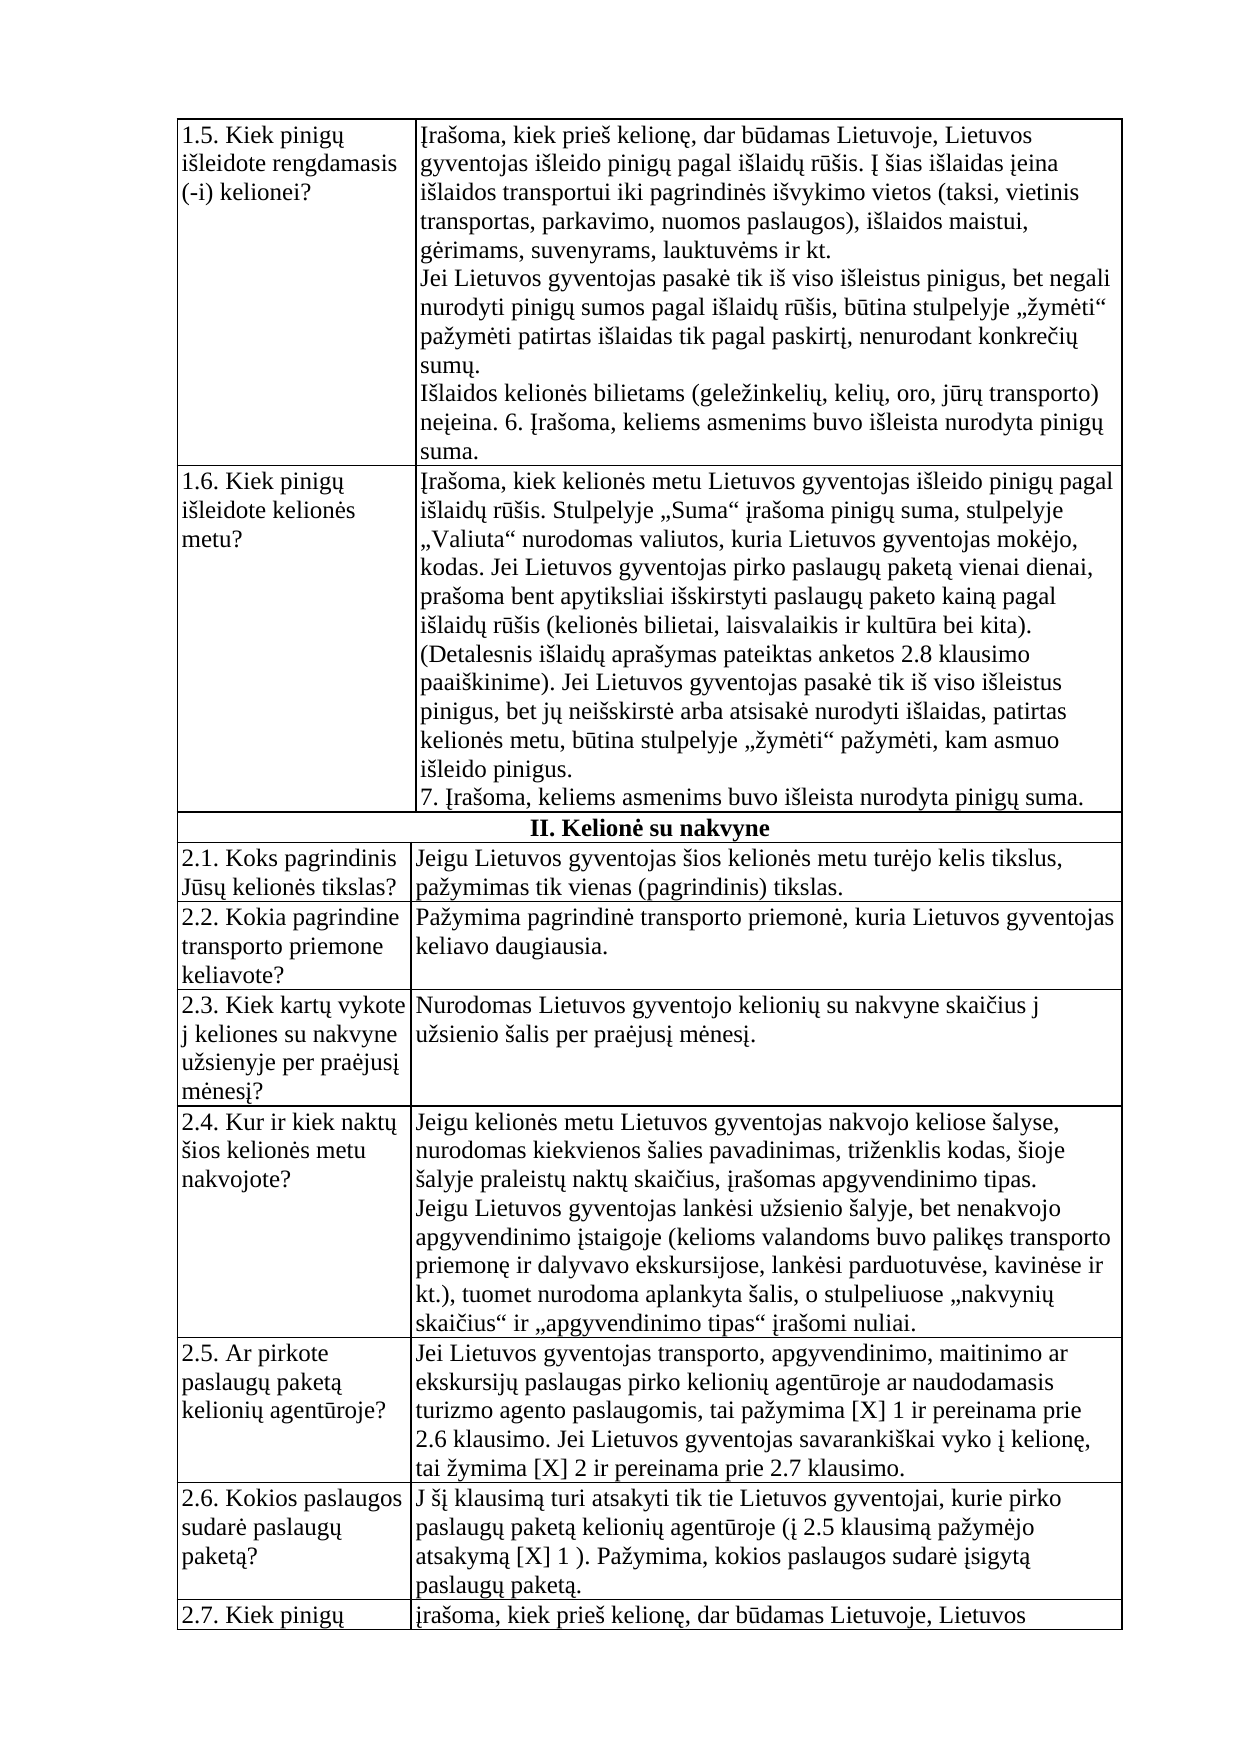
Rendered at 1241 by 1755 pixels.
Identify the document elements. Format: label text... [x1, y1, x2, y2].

table_cell II. Kelionė su nakvyne [178, 813, 1121, 842]
table_cell Įrašoma, kiek kelionės metu Lietuvos gyventojas išleido pinigų pagal išlaidų rūšis. Stulpelyje „Suma“ įrašoma pinigų suma, stulpelyje „Valiuta“ nurodomas valiutos, kuria Lietuvos gyventojas mokėjo, kodas. Jei Lietuvos gyventojas pirko paslaugų paketą vienai dienai, prašoma bent apytiksliai išskirstyti paslaugų paketo kainą pagal išlaidų rūšis (kelionės bilietai, laisvalaikis ir kultūra bei kita). (Detalesnis išlaidų aprašymas pateiktas anketos 2.8 klausimo paaiškinime). Jei Lietuvos gyventojas pasakė tik iš viso išleistus pinigus, bet jų neišskirstė arba atsisakė nurodyti išlaidas, patirtas kelionės metu, būtina stulpelyje „žymėti“ pažymėti, kam asmuo išleido pinigus. 7. Įrašoma, keliems asmenims buvo išleista nurodyta pinigų suma. [417, 466, 1121, 811]
table_cell Įrašoma, kiek prieš kelionę, dar būdamas Lietuvoje, Lietuvos gyventojas išleido pinigų pagal išlaidų rūšis. Į šias išlaidas įeina išlaidos transportui iki pagrindinės išvykimo vietos (taksi, vietinis transportas, parkavimo, nuomos paslaugos), išlaidos maistui, gėrimams, suvenyrams, lauktuvėms ir kt. Jei Lietuvos gyventojas pasakė tik iš viso išleistus pinigus, bet negali nurodyti pinigų sumos pagal išlaidų rūšis, būtina stulpelyje „žymėti“ pažymėti patirtas išlaidas tik pagal paskirtį, nenurodant konkrečių sumų. Išlaidos kelionės bilietams (geležinkelių, kelių, oro, jūrų transporto) neįeina. 6. Įrašoma, keliems asmenims buvo išleista nurodyta pinigų suma. [417, 120, 1121, 465]
table_cell 2.5. Ar pirkote paslaugų paketą kelionių agentūroje? [178, 1338, 410, 1482]
table_cell 2.3. Kiek kartų vykote j keliones su nakvyne užsienyje per praėjusį mėnesį? [178, 990, 410, 1105]
table_cell 2.2. Kokia pagrindine transporto priemone keliavote? [178, 902, 410, 988]
table_cell 2.4. Kur ir kiek naktų šios kelionės metu nakvojote? [178, 1107, 410, 1337]
table_cell 2.1. Koks pagrindinis Jūsų kelionės tikslas? [178, 843, 410, 901]
table_cell Nurodomas Lietuvos gyventojo kelionių su nakvyne skaičius j užsienio šalis per praėjusį mėnesį. [412, 990, 1121, 1105]
table_cell 2.6. Kokios paslaugos sudarė paslaugų paketą? [178, 1483, 410, 1598]
table_cell Jei Lietuvos gyventojas transporto, apgyvendinimo, maitinimo ar ekskursijų paslaugas pirko kelionių agentūroje ar naudodamasis turizmo agento paslaugomis, tai pažymima [X] 1 ir pereinama prie 2.6 klausimo. Jei Lietuvos gyventojas savarankiškai vyko į kelionę, tai žymima [X] 2 ir pereinama prie 2.7 klausimo. [412, 1338, 1121, 1482]
table_cell 1.6. Kiek pinigų išleidote kelionės metu? [178, 466, 415, 811]
table_cell 2.7. Kiek pinigų [178, 1600, 410, 1629]
table_cell įrašoma, kiek prieš kelionę, dar būdamas Lietuvoje, Lietuvos [412, 1600, 1121, 1629]
table_cell 1.5. Kiek pinigų išleidote rengdamasis (-i) kelionei? [178, 120, 415, 465]
table_cell J šį klausimą turi atsakyti tik tie Lietuvos gyventojai, kurie pirko paslaugų paketą kelionių agentūroje (į 2.5 klausimą pažymėjo atsakymą [X] 1 ). Pažymima, kokios paslaugos sudarė įsigytą paslaugų paketą. [412, 1483, 1121, 1598]
table_cell Pažymima pagrindinė transporto priemonė, kuria Lietuvos gyventojas keliavo daugiausia. [412, 902, 1121, 988]
table_cell Jeigu kelionės metu Lietuvos gyventojas nakvojo keliose šalyse, nurodomas kiekvienos šalies pavadinimas, triženklis kodas, šioje šalyje praleistų naktų skaičius, įrašomas apgyvendinimo tipas. Jeigu Lietuvos gyventojas lankėsi užsienio šalyje, bet nenakvojo apgyvendinimo įstaigoje (kelioms valandoms buvo palikęs transporto priemonę ir dalyvavo ekskursijose, lankėsi parduotuvėse, kavinėse ir kt.), tuomet nurodoma aplankyta šalis, o stulpeliuose „nakvynių skaičius“ ir „apgyvendinimo tipas“ įrašomi nuliai. [412, 1107, 1121, 1337]
table_cell Jeigu Lietuvos gyventojas šios kelionės metu turėjo kelis tikslus, pažymimas tik vienas (pagrindinis) tikslas. [412, 843, 1121, 901]
